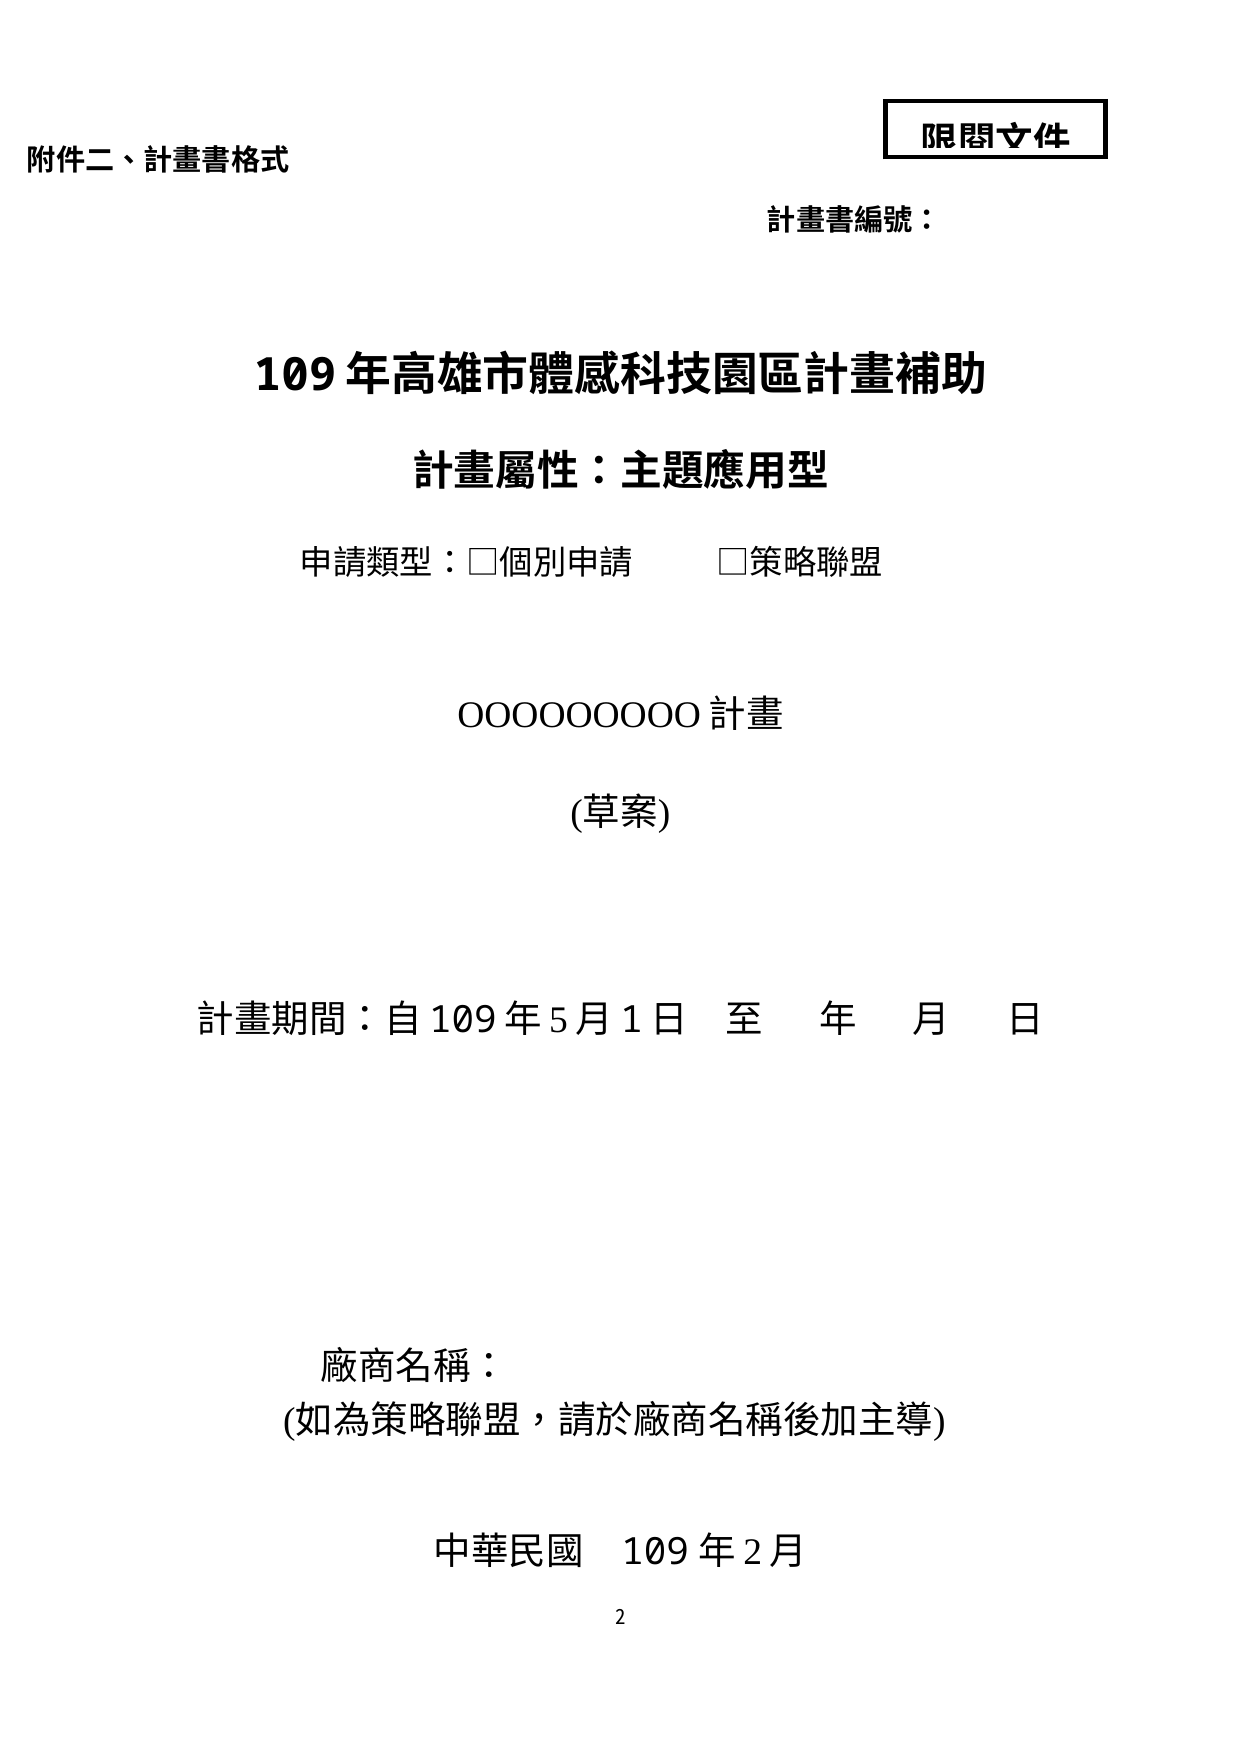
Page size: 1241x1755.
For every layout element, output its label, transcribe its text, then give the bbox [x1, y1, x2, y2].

text 中華民國 109 年2月 [133, 1521, 1107, 1575]
text 廠商名稱： [133, 1336, 1107, 1390]
text 計畫書編號： [767, 196, 1149, 238]
subtitle 附件二、計畫書格式 [752, 188, 1164, 263]
text 限閱文件 [903, 111, 1088, 147]
text 申請類型：□個別申請 □策略聯盟 [133, 536, 1107, 584]
subtitle 附件二、計畫書格式 [888, 103, 1103, 155]
text 計畫屬性：主題應用型 [133, 437, 1107, 497]
text OOOOOOOOO計畫 [133, 684, 1107, 738]
subtitle 附件二、計畫書格式 [27, 137, 1107, 179]
text (如為策略聯盟，請於廠商名稱後加主導) [133, 1390, 1107, 1444]
text (草案) [133, 781, 1107, 836]
text 計畫期間：自109年5月1日 至 年 月 日 [133, 989, 1107, 1043]
text 109年高雄市體感科技園區計畫補助 [133, 337, 1107, 403]
